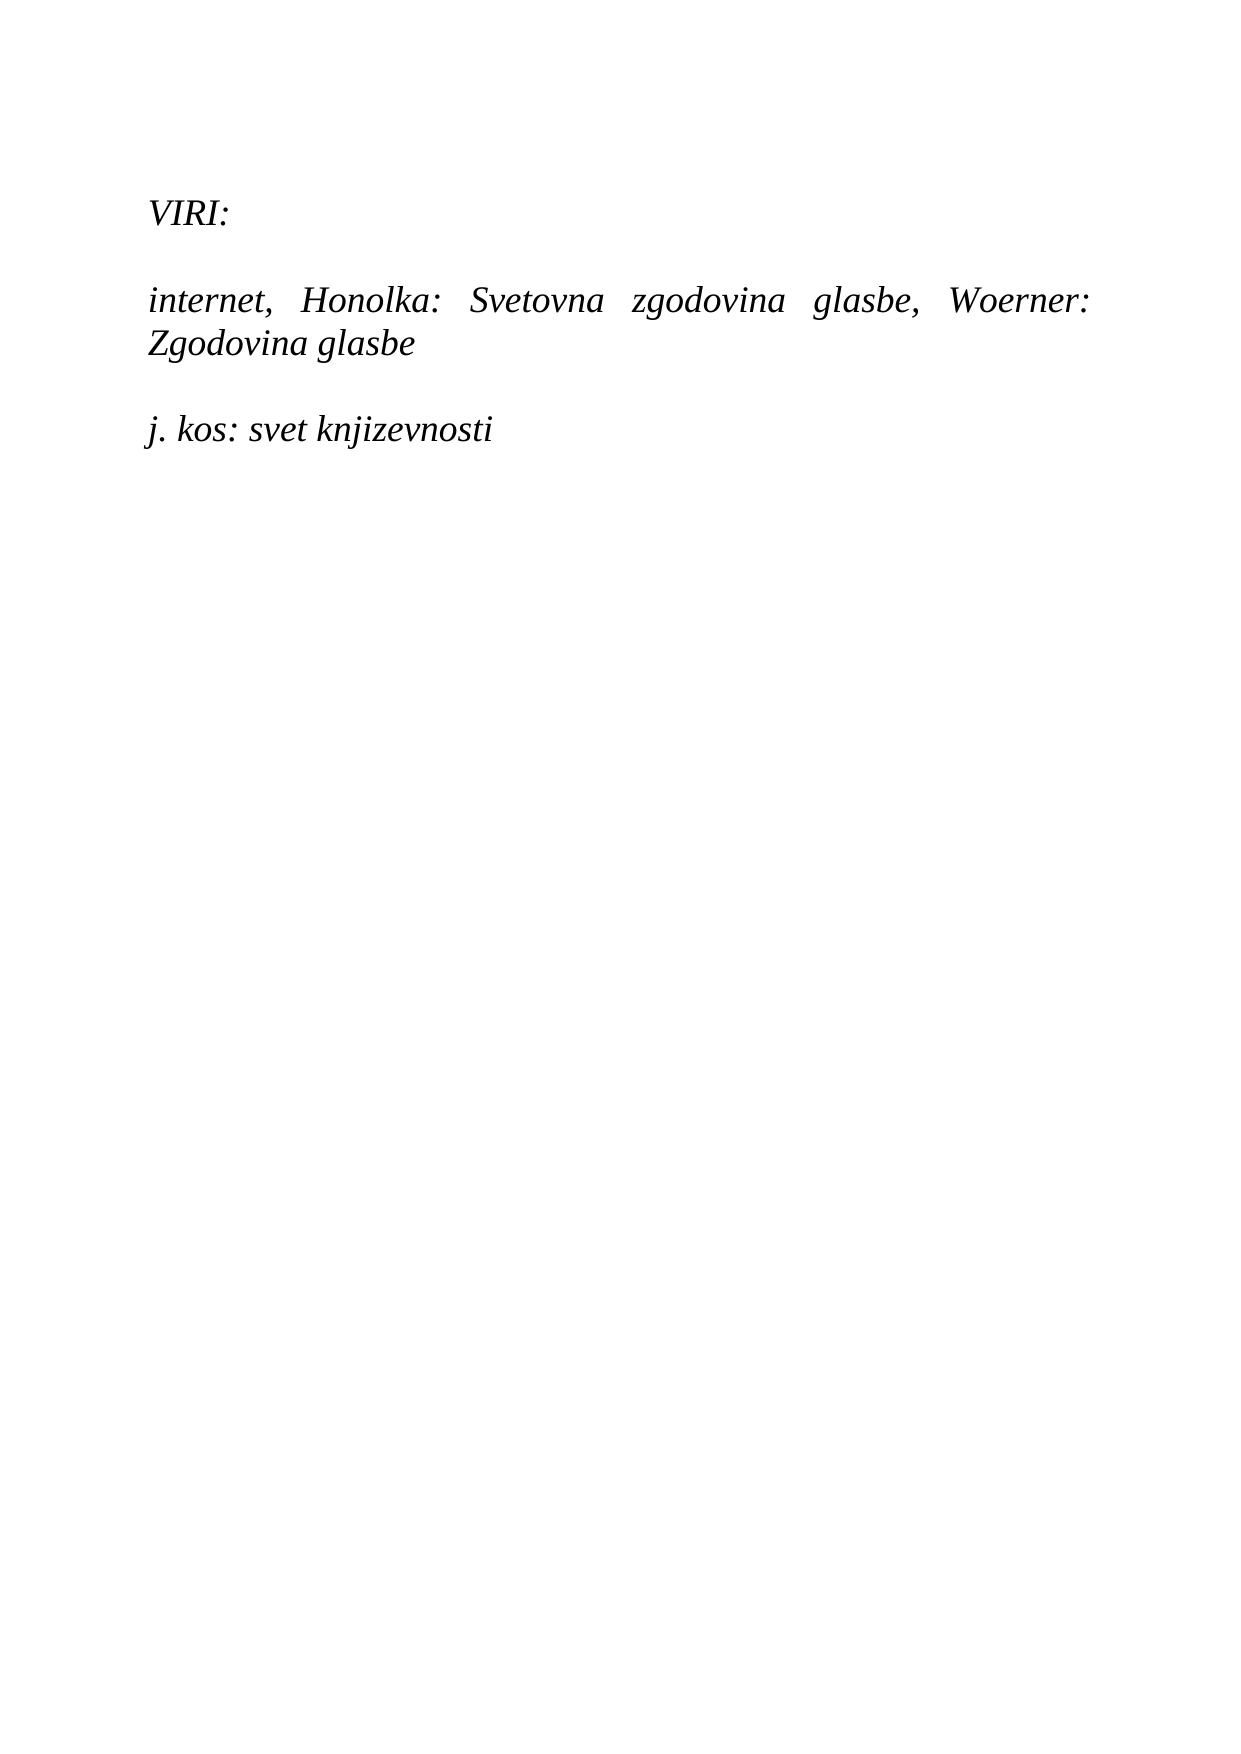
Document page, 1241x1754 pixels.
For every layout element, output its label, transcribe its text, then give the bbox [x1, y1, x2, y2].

text internet, Honolka: Svetovna zgodovina glasbe, Woerner: Zgodovina glasbe [148, 277, 1093, 363]
text j. kos: svet knjizevnosti [148, 406, 1093, 449]
text VIRI: [148, 191, 1093, 234]
